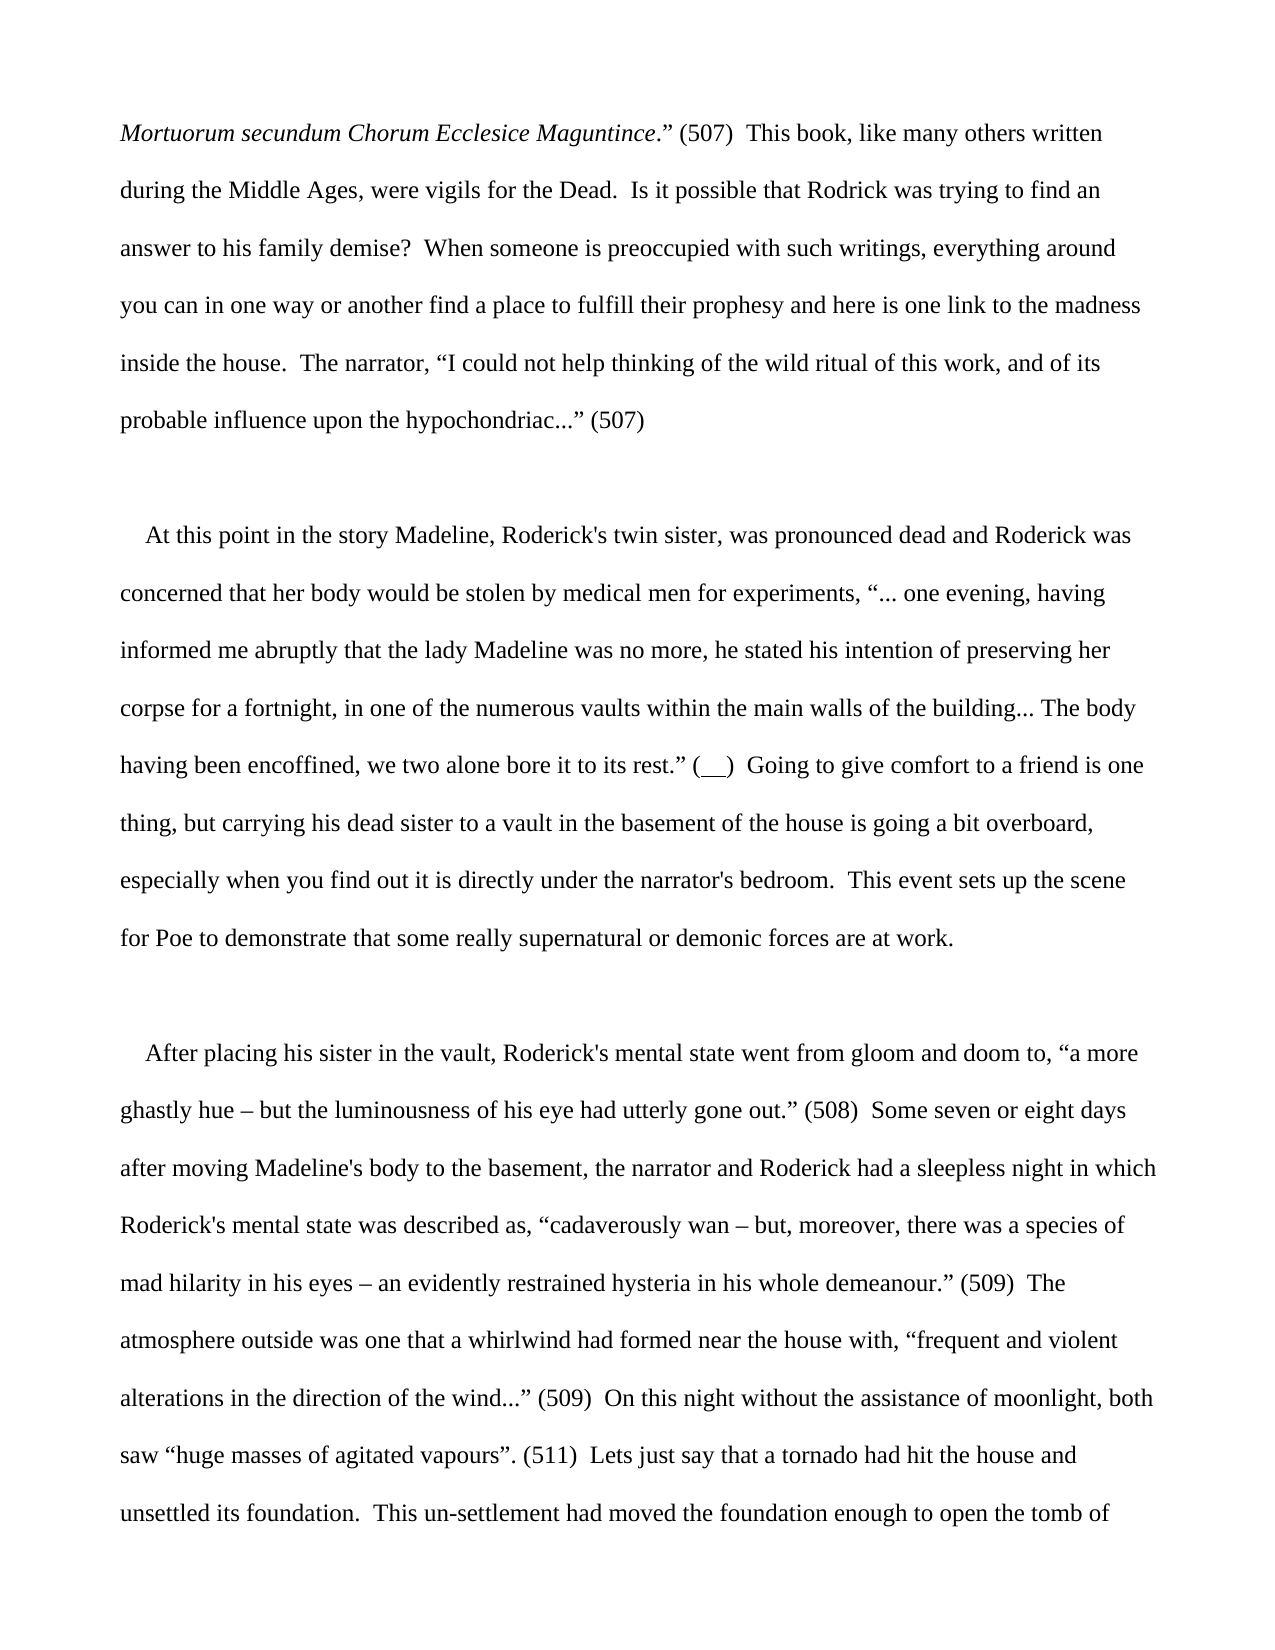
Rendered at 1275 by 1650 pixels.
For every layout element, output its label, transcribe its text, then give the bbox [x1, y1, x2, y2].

text At this point in the story Madeline, Roderick's twin sister, was pronounced dead and Roderick was concerned that her body would be stolen by medical men for experiments, “... one evening, having informed me abruptly that the lady Madeline was no more, he stated his intention of preserving her corpse for a fortnight, in one of the numerous vaults within the main walls of the building... The body having been encoffined, we two alone bore it to its rest.” ( ) Going to give comfort to a friend is one thing, but carrying his dead sister to a vault in the basement of the house is going a bit overboard, especially when you find out it is directly under the narrator's bedroom. This event sets up the scene for Poe to demonstrate that some really supernatural or demonic forces are at work. [120, 521, 1157, 952]
text After placing his sister in the vault, Roderick's mental state went from gloom and doom to, “a more ghastly hue – but the luminousness of his eye had utterly gone out.” (508) Some seven or eight days after moving Madeline's body to the basement, the narrator and Roderick had a sleepless night in which Roderick's mental state was described as, “cadaverously wan – but, moreover, there was a species of mad hilarity in his eyes – an evidently restrained hysteria in his whole demeanour.” (509) The atmosphere outside was one that a whirlwind had formed near the house with, “frequent and violent alterations in the direction of the wind...” (509) On this night without the assistance of moonlight, both saw “huge masses of agitated vapours”. (511) Lets just say that a tornado had hit the house and unsettled its foundation. This un-settlement had moved the foundation enough to open the tomb of [120, 1038, 1157, 1527]
text Mortuorum secundum Chorum Ecclesice Maguntince.” (507) This book, like many others written during the Middle Ages, were vigils for the Dead. Is it possible that Rodrick was trying to find an answer to his family demise? When someone is preoccupied with such writings, everything around you can in one way or another find a place to fulfill their prophesy and here is one link to the madness inside the house. The narrator, “I could not help thinking of the wild ritual of this work, and of its probable influence upon the hypochondriac...” (507) [120, 118, 1157, 434]
